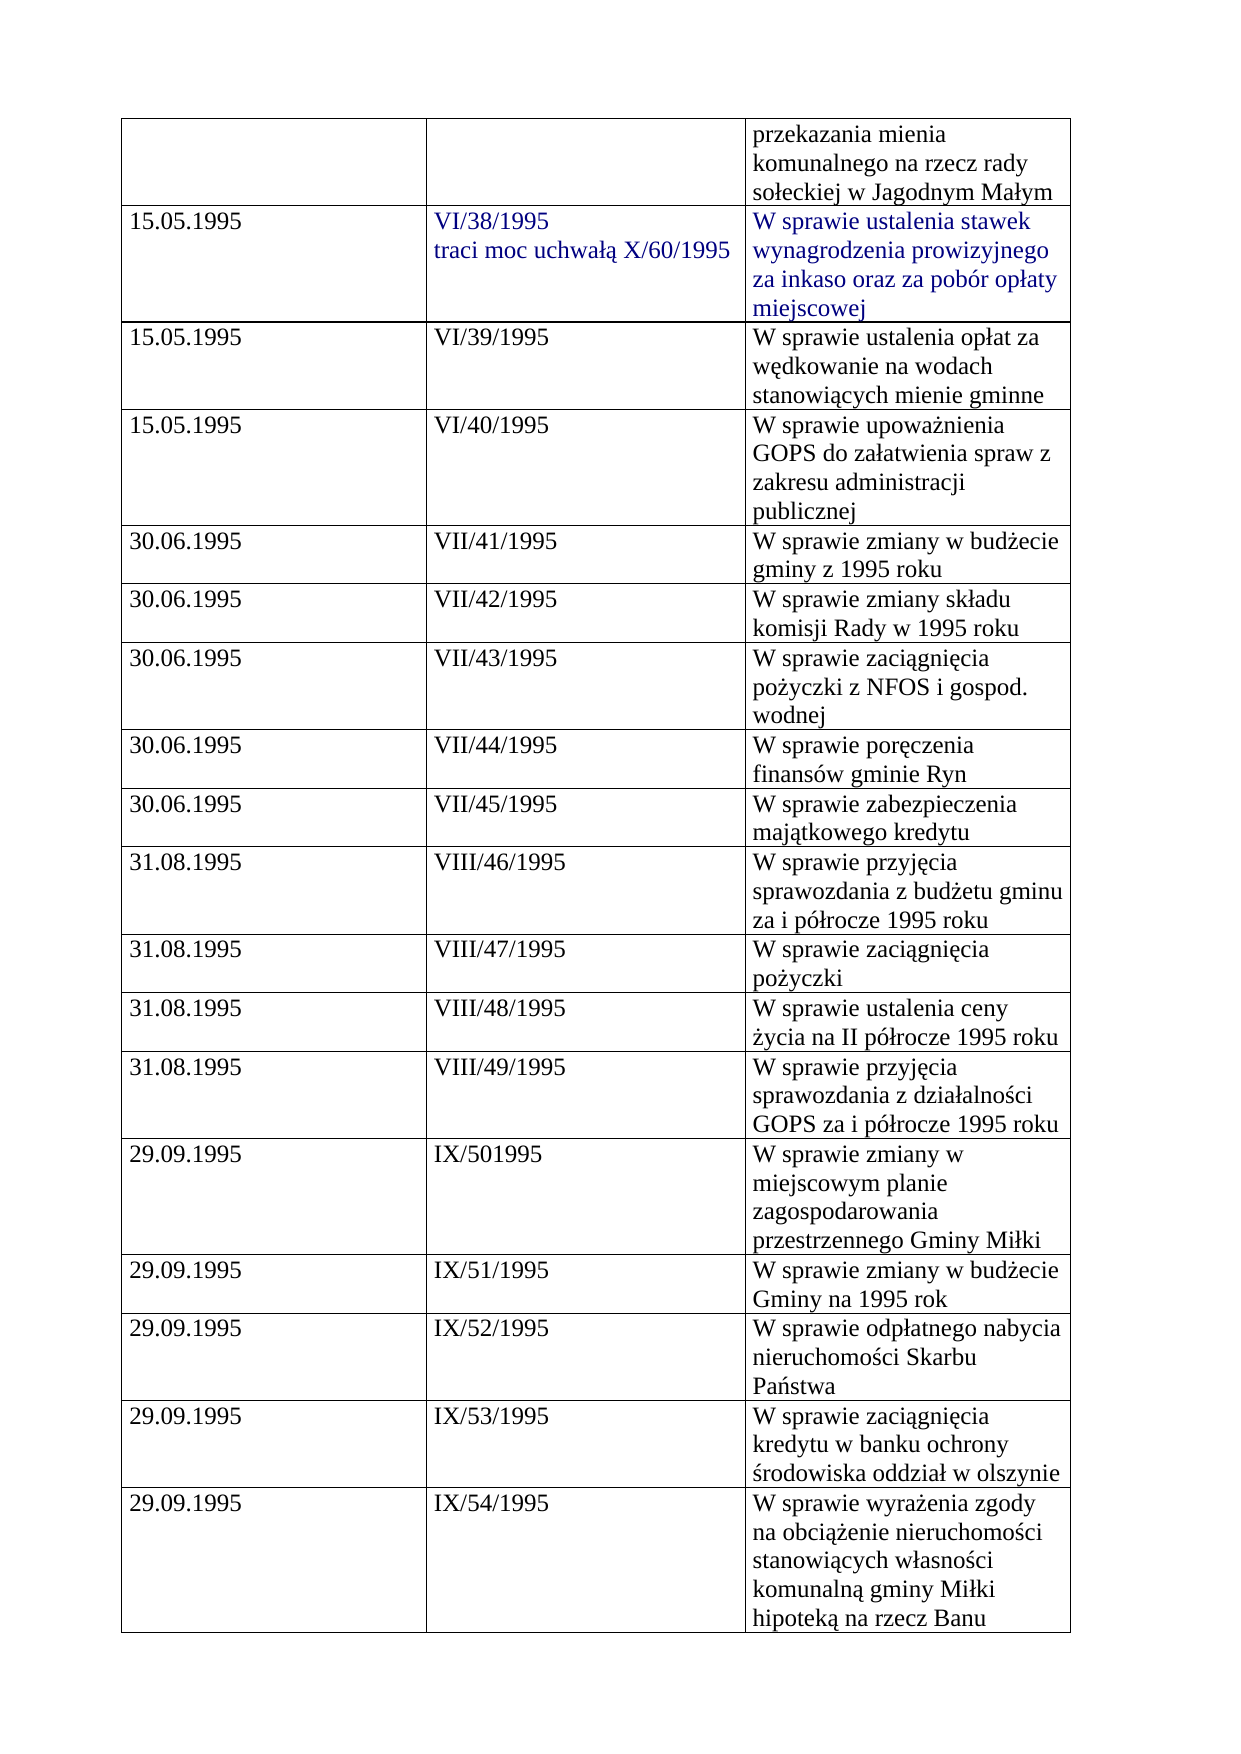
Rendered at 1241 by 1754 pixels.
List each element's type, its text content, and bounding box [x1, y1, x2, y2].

table_cell 30.06.1995 [122, 730, 426, 788]
table_cell 30.06.1995 [122, 584, 426, 642]
table_cell [122, 119, 426, 205]
table_cell 31.08.1995 [122, 847, 426, 933]
table_cell 29.09.1995 [122, 1488, 426, 1632]
table_cell VII/44/1995 [427, 730, 745, 788]
table_cell W sprawie przyjęcia sprawozdania z budżetu gminu za i półrocze 1995 roku [746, 847, 1070, 933]
table_cell W sprawie wyrażenia zgody na obciążenie nieruchomości stanowiących własności komunalną gminy Miłki hipoteką na rzecz Banu [746, 1488, 1070, 1632]
table_cell 31.08.1995 [122, 993, 426, 1051]
table_cell VII/42/1995 [427, 584, 745, 642]
table_cell 29.09.1995 [122, 1139, 426, 1254]
table_cell VI/40/1995 [427, 410, 745, 525]
table_cell W sprawie zaciągnięcia kredytu w banku ochrony środowiska oddział w olszynie [746, 1401, 1070, 1487]
table_cell W sprawie ustalenia stawek wynagrodzenia prowizyjnego za inkaso oraz za pobór opłaty miejscowej [746, 206, 1070, 321]
table_cell W sprawie zmiany w budżecie gminy z 1995 roku [746, 526, 1070, 583]
table_cell W sprawie zaciągnięcia pożyczki [746, 935, 1070, 992]
table_cell W sprawie upoważnienia GOPS do załatwienia spraw z zakresu administracji publicznej [746, 410, 1070, 525]
table_cell IX/51/1995 [427, 1255, 745, 1312]
table_cell W sprawie zmiany w budżecie Gminy na 1995 rok [746, 1255, 1070, 1312]
table_cell 29.09.1995 [122, 1255, 426, 1312]
table_cell VII/41/1995 [427, 526, 745, 583]
table_cell W sprawie zmiany składu komisji Rady w 1995 roku [746, 584, 1070, 642]
table_cell VI/38/1995 traci moc uchwałą X/60/1995 [427, 206, 745, 321]
table_cell przekazania mienia komunalnego na rzecz rady sołeckiej w Jagodnym Małym [746, 119, 1070, 205]
table_cell VII/43/1995 [427, 643, 745, 729]
table_cell W sprawie poręczenia finansów gminie Ryn [746, 730, 1070, 788]
table_cell IX/54/1995 [427, 1488, 745, 1632]
table_cell 31.08.1995 [122, 1052, 426, 1138]
table_cell 30.06.1995 [122, 789, 426, 846]
table_cell VIII/49/1995 [427, 1052, 745, 1138]
table_cell IX/52/1995 [427, 1314, 745, 1400]
table_cell W sprawie ustalenia ceny życia na II półrocze 1995 roku [746, 993, 1070, 1051]
table_cell W sprawie zabezpieczenia majątkowego kredytu [746, 789, 1070, 846]
table_cell IX/53/1995 [427, 1401, 745, 1487]
table_cell W sprawie zmiany w miejscowym planie zagospodarowania przestrzennego Gminy Miłki [746, 1139, 1070, 1254]
table_cell 30.06.1995 [122, 643, 426, 729]
table_cell IX/501995 [427, 1139, 745, 1254]
table_cell VII/45/1995 [427, 789, 745, 846]
table_cell 29.09.1995 [122, 1314, 426, 1400]
table_cell 29.09.1995 [122, 1401, 426, 1487]
table_cell VIII/47/1995 [427, 935, 745, 992]
table_cell VI/39/1995 [427, 323, 745, 409]
table_cell W sprawie zaciągnięcia pożyczki z NFOS i gospod. wodnej [746, 643, 1070, 729]
table_cell 30.06.1995 [122, 526, 426, 583]
table_cell VIII/48/1995 [427, 993, 745, 1051]
table_cell 15.05.1995 [122, 410, 426, 525]
table_cell [427, 119, 745, 205]
table_cell VIII/46/1995 [427, 847, 745, 933]
table_cell 31.08.1995 [122, 935, 426, 992]
table_cell 15.05.1995 [122, 323, 426, 409]
table_cell W sprawie przyjęcia sprawozdania z działalności GOPS za i półrocze 1995 roku [746, 1052, 1070, 1138]
table_cell 15.05.1995 [122, 206, 426, 321]
table_cell W sprawie ustalenia opłat za wędkowanie na wodach stanowiących mienie gminne [746, 323, 1070, 409]
table_cell W sprawie odpłatnego nabycia nieruchomości Skarbu Państwa [746, 1314, 1070, 1400]
